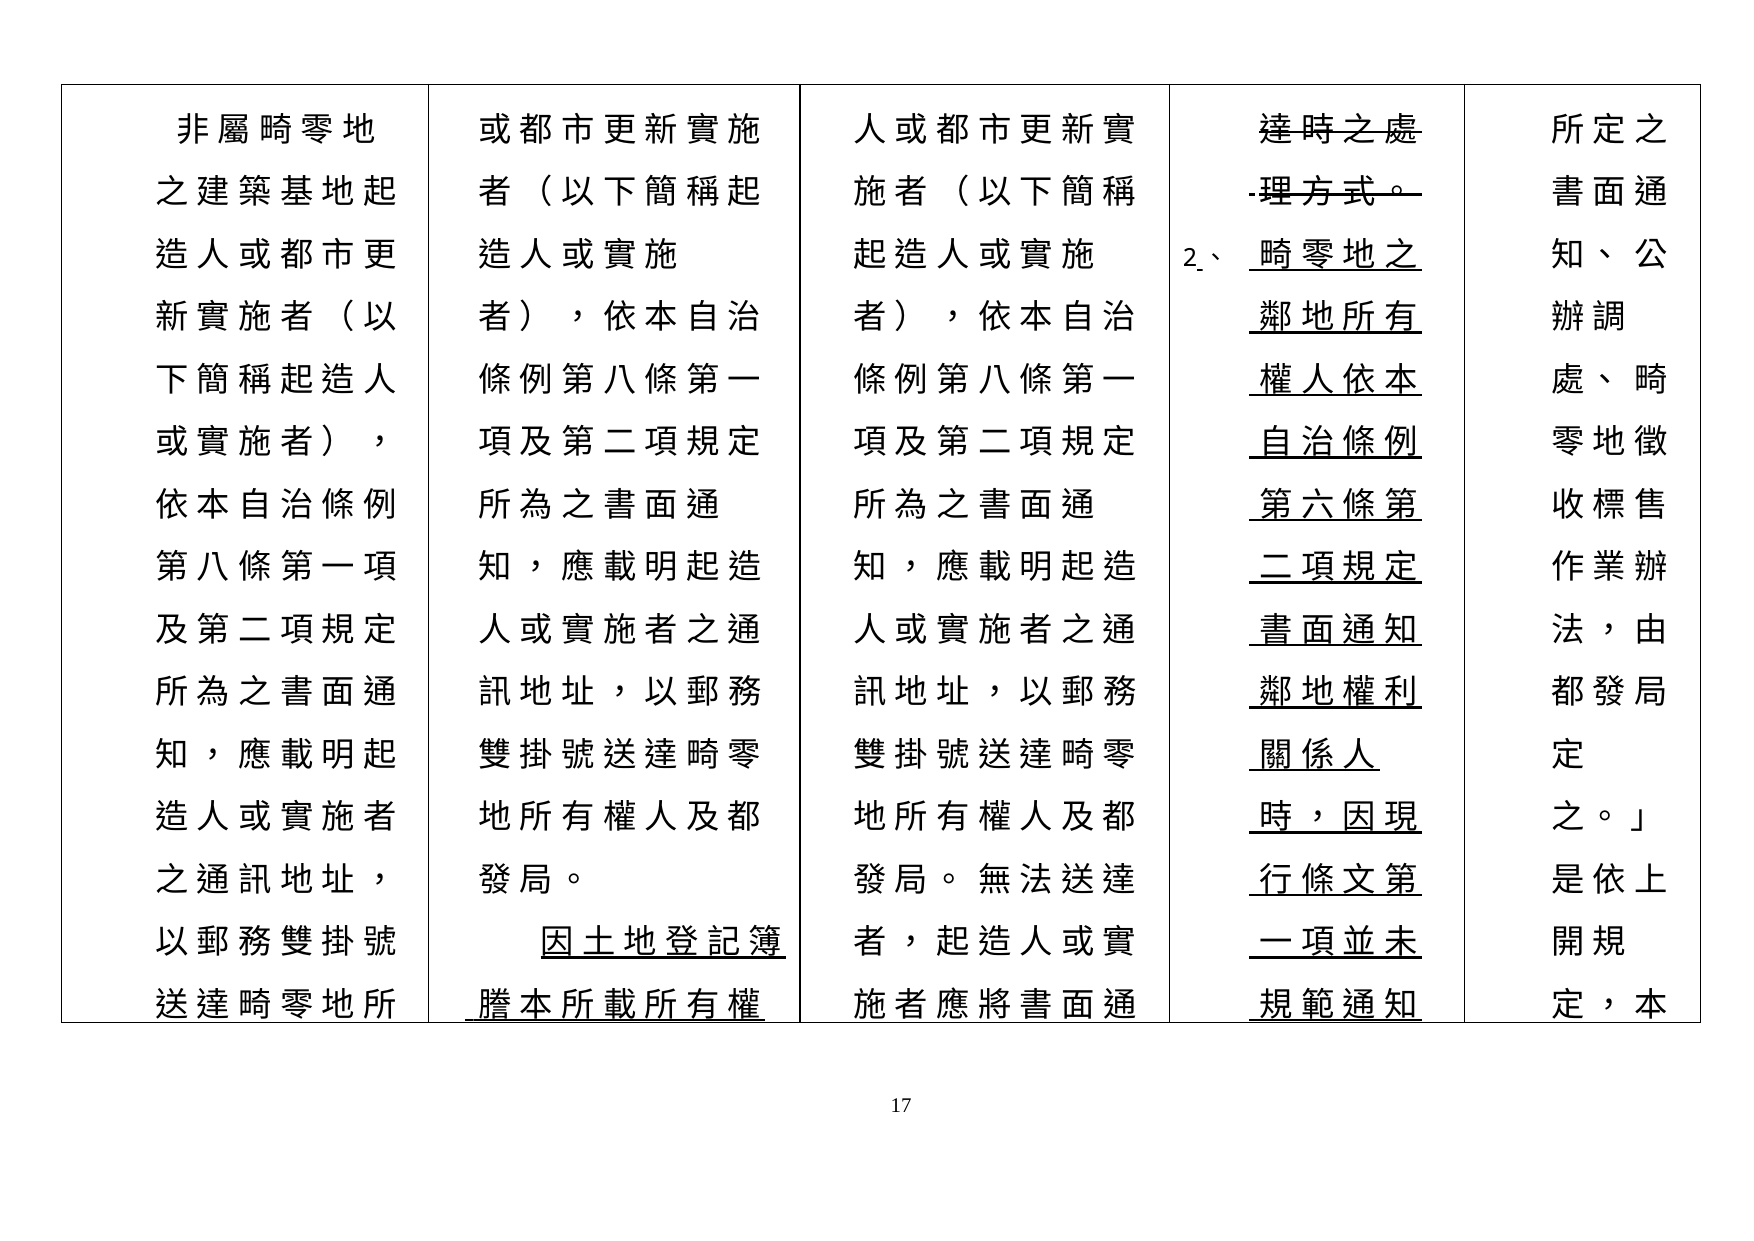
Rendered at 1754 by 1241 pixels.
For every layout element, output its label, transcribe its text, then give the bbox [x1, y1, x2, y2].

table_cell 非屬畸零地之建築基地起造人或都市更新實施者（以下簡稱起造人或實施者），依本自治條例第八條第一項及第二項規定所為之書面通知，應載明起造人或實施者之通訊地址，以郵務雙掛號送達畸零地所 [62, 85, 428, 1022]
table_cell 現行條文第二項後段移列至第三項，明定畸零地之鄰地所有權人、起造人或實施者無法送達時之處理方式。 畸零地之鄰地所有權人依本自治條例第六條第二項規定書面通知鄰地權利關係人時，因現行條文第一項並未規範通知方式及無法送達時之處理方式；又考量實務執行上，因「無法送達」未有明確定義，時有起造人或實施者為減少程序遲延，依本自治條例第八條第一項或第二項規定所為之書面通知，常以無法送達畸零地所有權人為由，逕行刊登三家全國發行新聞紙連續三日公告之方式通知，使其替代書面通知發生效力，然而此通知方式常易引起畸零地所有權人提起異議，致且有通知送達是否合法性等疑慮之爭議。故為杜絕爭議解決上開紛爭及基於實務運作所需，爰將現行條文第二項移列至第三項單獨規範，以下項次遞改，並將現行條文第二項「無法送達」之文字予以修正，明定為限於因「土地登記簿謄本所載鄰地權利關係人或畸零地所有權人地址不明、錯誤」或「所有權人死亡尚未辦竣理繼承登記」之情形時。，明列屬「無法送達者」之樣態，以資明確。另將第一項畸零地之鄰地所有權人納入適用主體，如書面通知有無法送達之情形時，適用其規定辦理。 三二、增訂修正條文第六項，考量起造人於申請建照執照掛號後至申報放樣勘樣前、實施者於都市更新事業計畫報核後，應通知畸零地所有權人所為之書面讓售通知時點不確定，時因惟隨著程序進行，其土致畸零地之公告現值、面積及形狀可能有發生變動，致產衍生認定時點之爭議，為避免影響雙方之權益，爰明定起造人或實施者依本自治條例第八條第一項及或第二項規定通知對畸零地所有權人讓售通知，其土畸零地之公告現值、面積及形狀，以通知當日之土地登記簿謄本及地籍圖謄本為準。 [1170, 85, 1464, 1022]
table_cell 所定之書面通知、公辦調處、畸零地徵收標售作業辦法，由都發局定之。」是依上開規定，本 [1465, 85, 1700, 1022]
table_cell 人或都市更新實施者（以下簡稱起造人或實施者），依本自治條例第八條第一項及第二項規定所為之書面通知，應載明起造人或實施者之通訊地址，以郵務雙掛號送達畸零地所有權人及都發局。無法送達者，起造人或實施者應將書面通 [801, 85, 1169, 1022]
table_cell 或都市更新實施者（以下簡稱起造人或實施者），依本自治條例第八條第一項及第二項規定所為之書面通知，應載明起造人或實施者之通訊地址，以郵務雙掛號送達畸零地所有權人及都發局。 因土地登記簿謄本所載所有權 [429, 85, 799, 1022]
